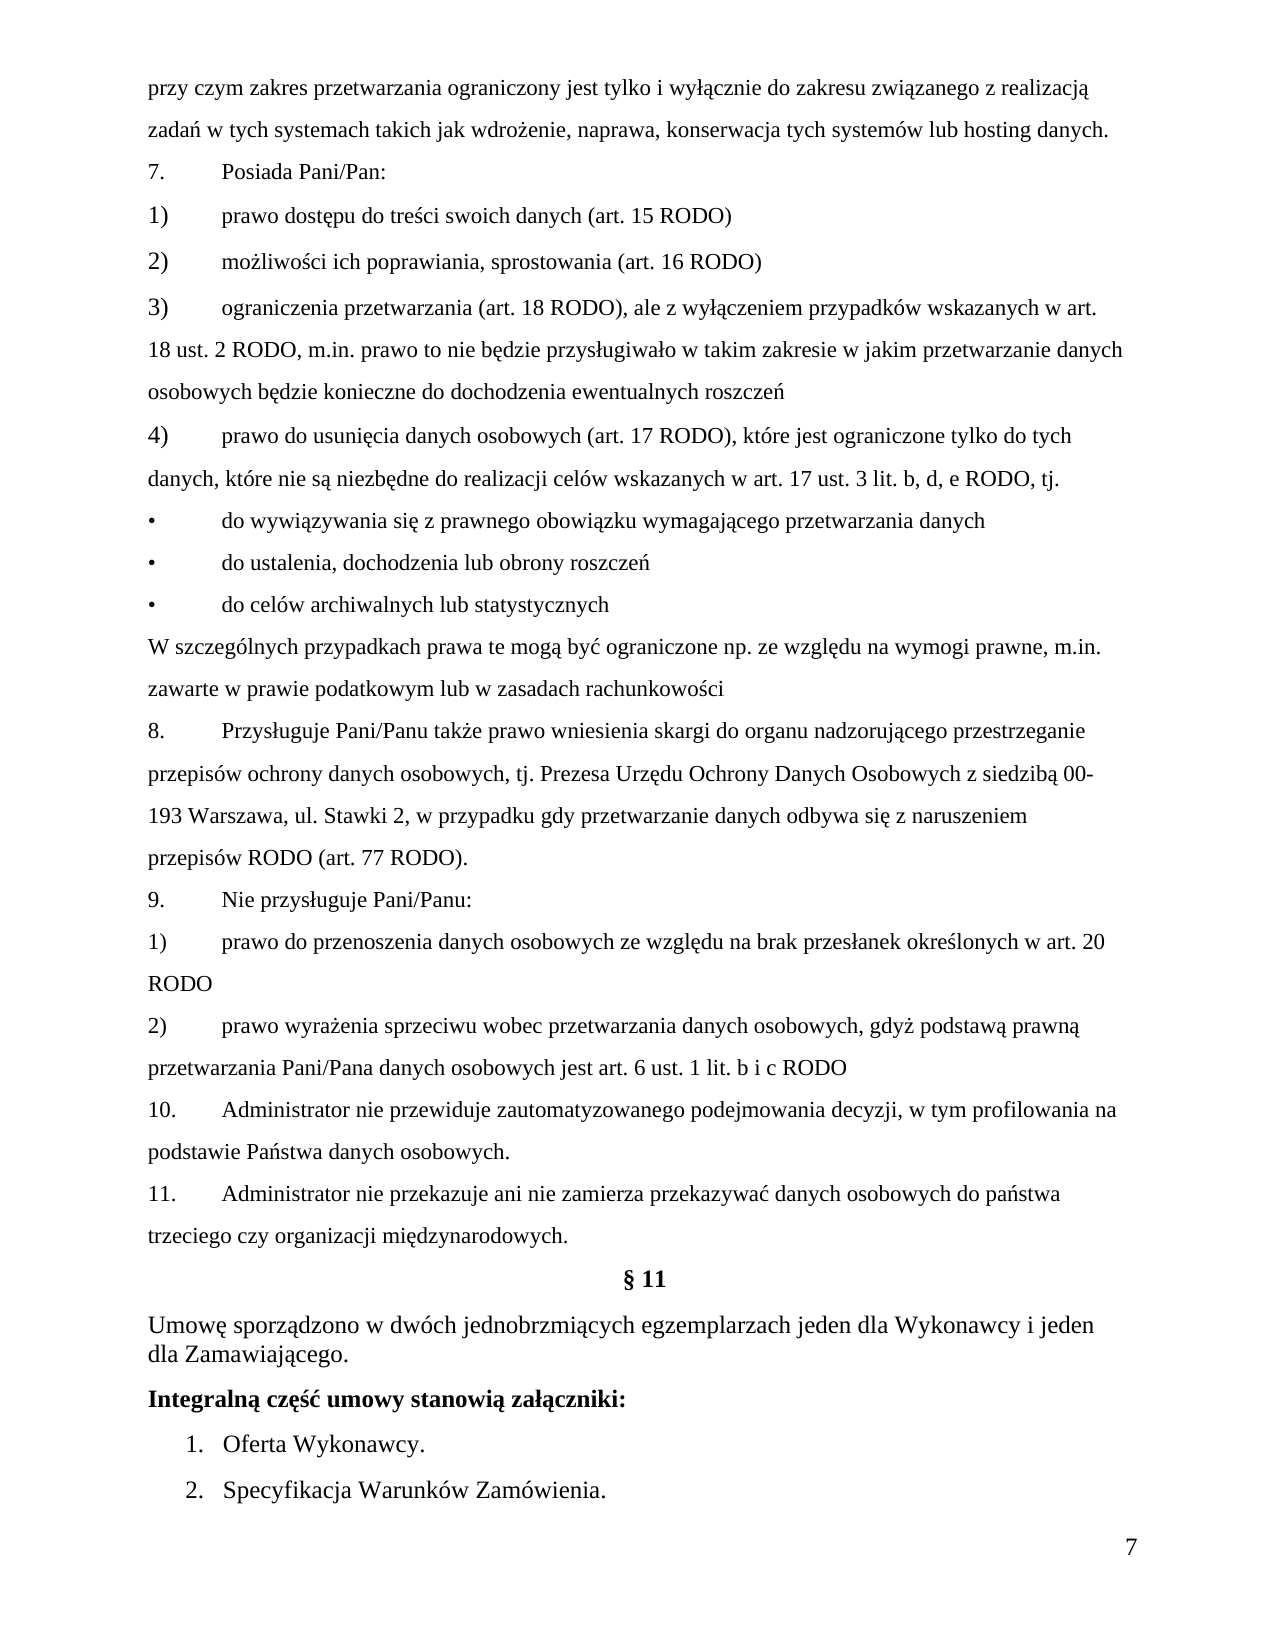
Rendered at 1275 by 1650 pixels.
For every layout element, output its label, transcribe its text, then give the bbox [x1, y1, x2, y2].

text Umowę sporządzono w dwóch jednobrzmiących egzemplarzach jeden dla Wykonawcy i jeden dla Zamawiającego. [148, 1310, 1127, 1367]
list Administrator nie przewiduje zautomatyzowanego podejmowania decyzji, w tym profilowania na podstawie Państwa danych osobowych. [148, 1096, 1125, 1165]
list Posiada Pani/Pan: [148, 158, 1125, 184]
list do wywiązywania się z prawnego obowiązku wymagającego przetwarzania danych [148, 507, 1125, 533]
list prawo do przenoszenia danych osobowych ze względu na brak przesłanek określonych w art. 20 RODO [148, 928, 1125, 996]
list Specyfikacja Warunków Zamówienia. [185, 1475, 1127, 1504]
list do ustalenia, dochodzenia lub obrony roszczeń [148, 549, 1125, 576]
text Integralną część umowy stanowią załączniki: [148, 1384, 1127, 1413]
list możliwości ich poprawiania, sprostowania (art. 16 RODO) [148, 246, 1125, 275]
list Administrator nie przekazuje ani nie zamierza przekazywać danych osobowych do państwa trzeciego czy organizacji międzynarodowych. [148, 1180, 1125, 1249]
list prawo do usunięcia danych osobowych (art. 17 RODO), które jest ograniczone tylko do tych danych, które nie są niezbędne do realizacji celów wskazanych w art. 17 ust. 3 lit. b, d, e RODO, tj. [148, 421, 1125, 491]
list Przysługuje Pani/Panu także prawo wniesienia skargi do organu nadzorującego przestrzeganie przepisów ochrony danych osobowych, tj. Prezesa Urzędu Ochrony Danych Osobowych z siedzibą 00-193 Warszawa, ul. Stawki 2, w przypadku gdy przetwarzanie danych odbywa się z naruszeniem przepisów RODO (art. 77 RODO). [148, 717, 1125, 870]
text W szczególnych przypadkach prawa te mogą być ograniczone np. ze względu na wymogi prawne, m.in. zawarte w prawie podatkowym lub w zasadach rachunkowości [148, 633, 1125, 702]
list prawo dostępu do treści swoich danych (art. 15 RODO) [148, 200, 1125, 229]
list przy czym zakres przetwarzania ograniczony jest tylko i wyłącznie do zakresu związanego z realizacją zadań w tych systemach takich jak wdrożenie, naprawa, konserwacja tych systemów lub hosting danych. [148, 74, 1125, 142]
list Nie przysługuje Pani/Panu: [148, 886, 1125, 912]
list do celów archiwalnych lub statystycznych [148, 591, 1125, 618]
list ograniczenia przetwarzania (art. 18 RODO), ale z wyłączeniem przypadków wskazanych w art. 18 ust. 2 RODO, m.in. prawo to nie będzie przysługiwało w takim zakresie w jakim przetwarzanie danych osobowych będzie konieczne do dochodzenia ewentualnych roszczeń [148, 292, 1125, 405]
list prawo wyrażenia sprzeciwu wobec przetwarzania danych osobowych, gdyż podstawą prawną przetwarzania Pani/Pana danych osobowych jest art. 6 ust. 1 lit. b i c RODO [148, 1012, 1125, 1081]
list Oferta Wykonawcy. [185, 1429, 1127, 1458]
text § 11 [148, 1264, 1127, 1293]
